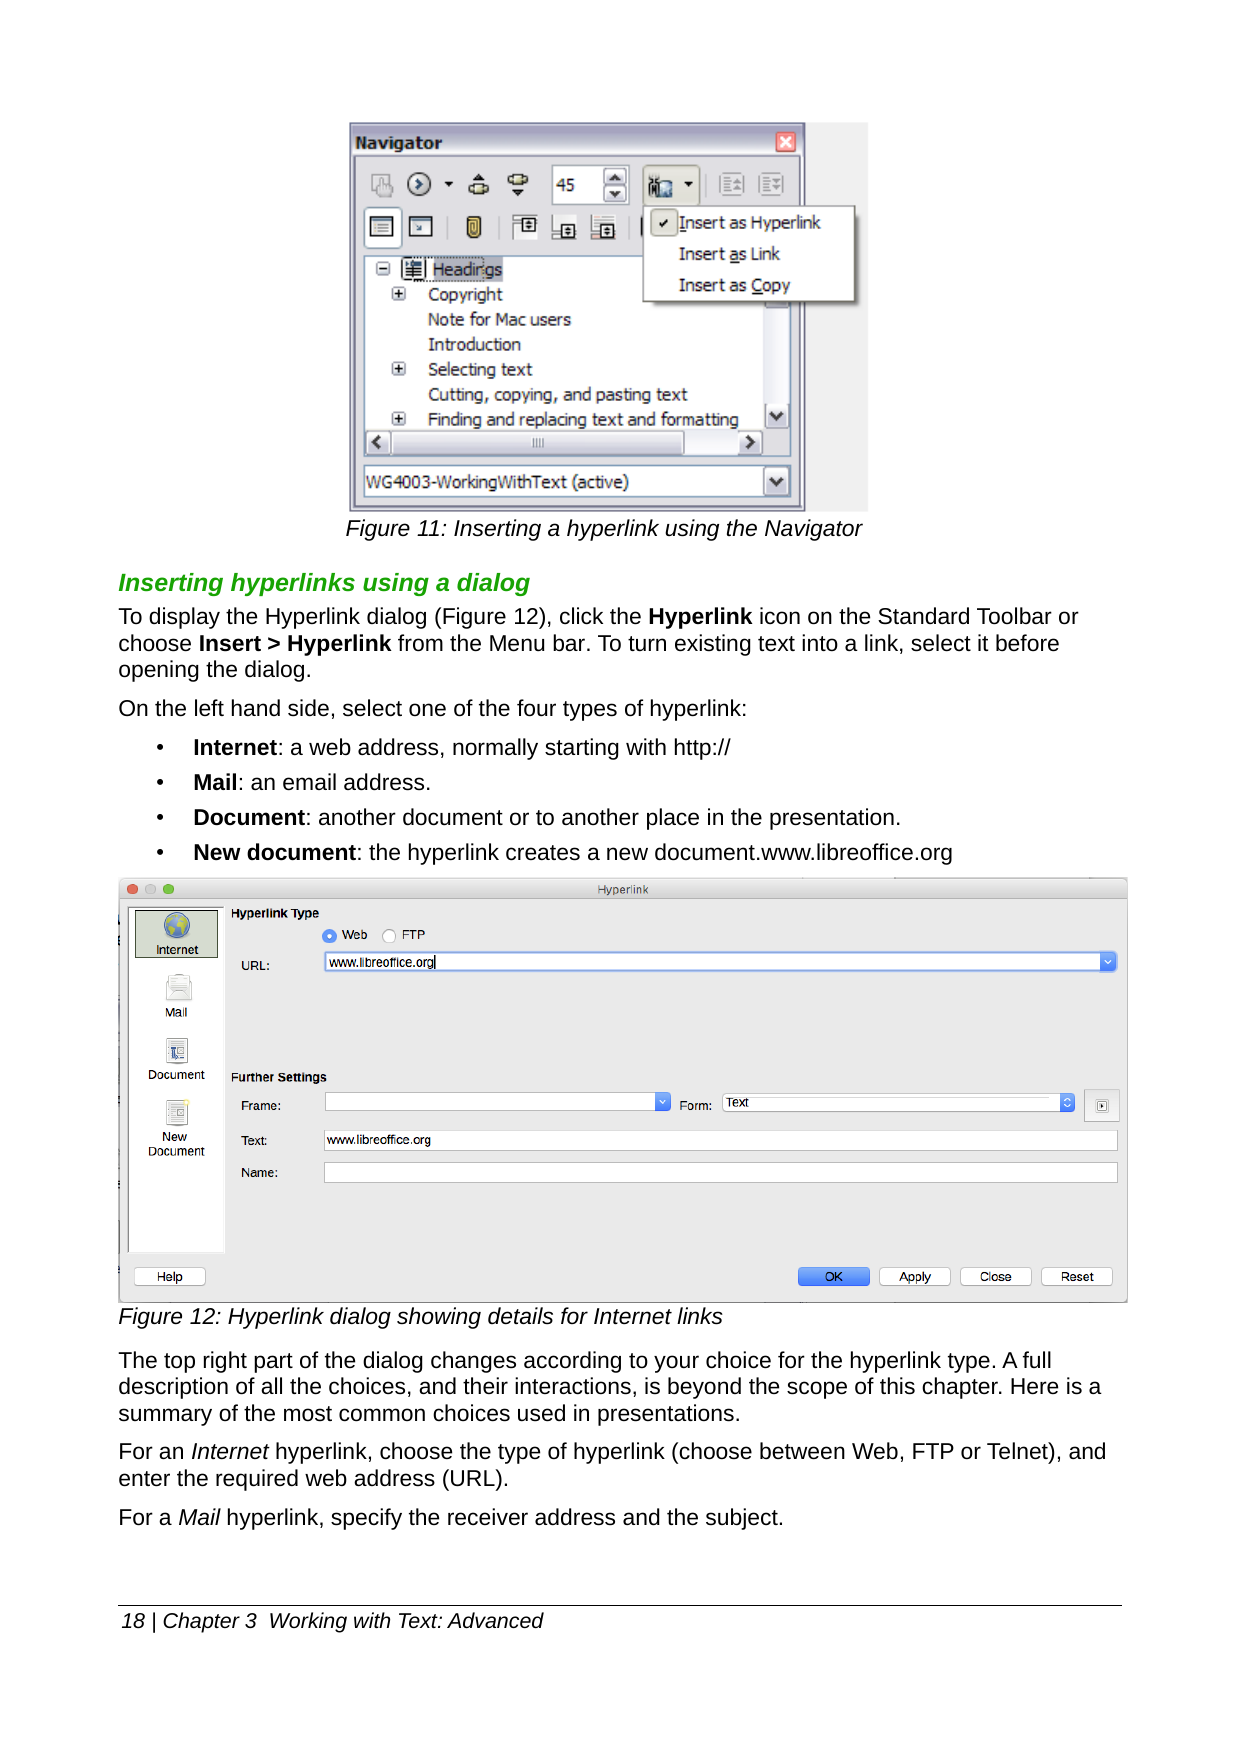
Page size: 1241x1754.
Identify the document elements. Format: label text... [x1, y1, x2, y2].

text Figure 12: Hyperlink dialog showing details for Internet links [118, 1303, 1128, 1329]
list New document: the hyperlink creates a new document.www.libreoffice.org [156, 839, 1122, 866]
list Mail: an email address. [156, 769, 1122, 795]
list Internet: a web address, normally starting with http:// [156, 733, 1122, 760]
list On the left hand side, select one of the four types of hyperlink: [118, 695, 1122, 721]
list Document: another document or to another place in the presentation. [156, 804, 1122, 830]
picture [118, 877, 1128, 1303]
picture [345, 118, 873, 515]
text Figure 11: Inserting a hyperlink using the Navigator [345, 515, 895, 541]
text The top right part of the dialog changes according to your choice for the hyperlink type. A full description of all the choices, and their interactions, is beyond the scope of this chapter. Here is a summary of the most common choices used in presentations. [118, 1347, 1122, 1426]
text For a Mail hyperlink, specify the receiver address and the subject. [118, 1503, 1122, 1530]
subtitle Inserting hyperlinks using a dialog [118, 568, 1122, 597]
text For an Internet hyperlink, choose the type of hyperlink (choose between Web, FTP or Telnet), and enter the required web address (URL). [118, 1438, 1122, 1491]
text To display the Hyperlink dialog (Figure 12), click the Hyperlink icon on the Standard Toolbar or choose Insert > Hyperlink from the Menu bar. To turn existing text into a link, select it before opening the dialog. [118, 603, 1122, 682]
